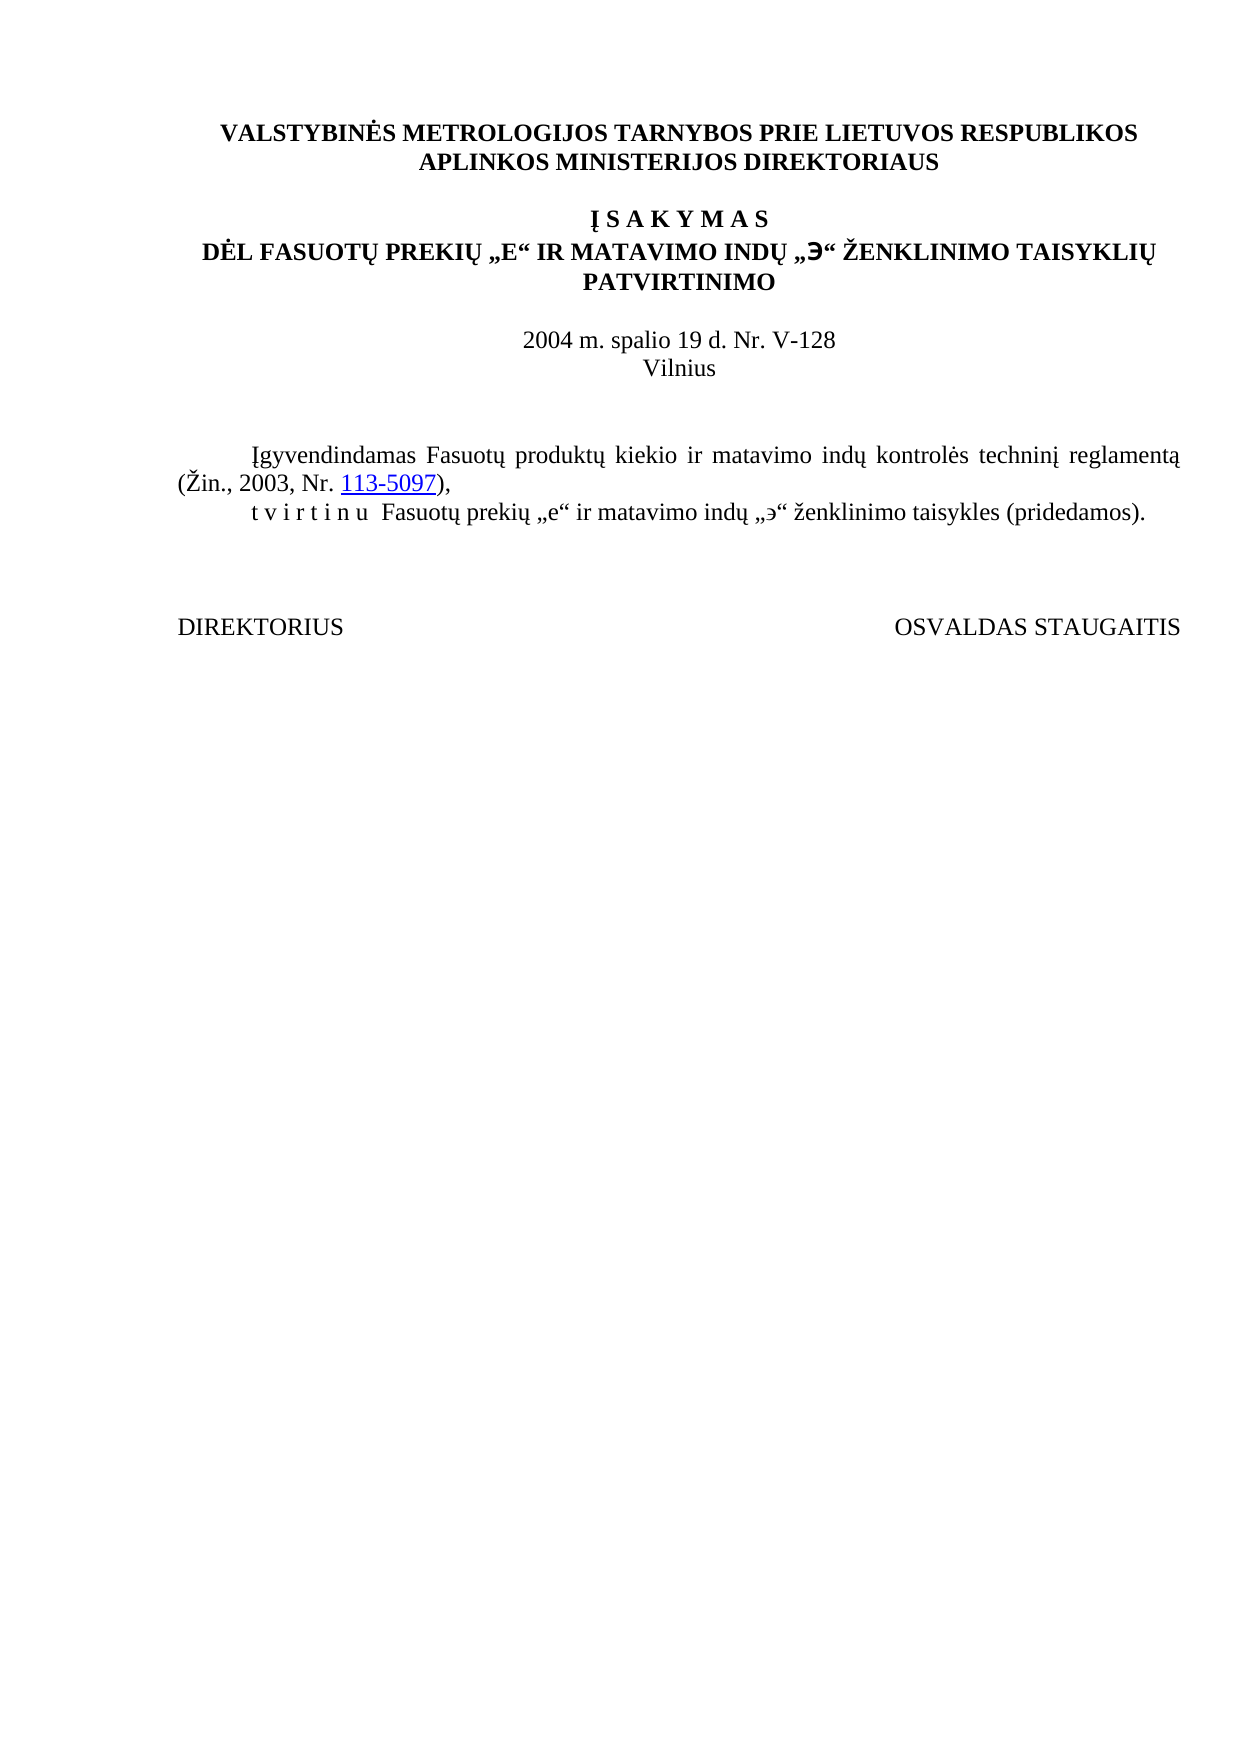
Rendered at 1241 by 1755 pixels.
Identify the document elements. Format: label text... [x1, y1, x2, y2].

text Į S A K Y M A S [177, 204, 1181, 233]
text Įgyvendindamas Fasuotų produktų kiekio ir matavimo indų kontrolės techninį reglamentą (Žin., 2003, Nr. 113-5097), [177, 440, 1181, 497]
text 2004 m. spalio 19 d. Nr. V-128 [177, 325, 1181, 353]
text Vilnius [177, 353, 1181, 382]
text tvirtinu Fasuotų prekių „e“ ir matavimo indų „'“ ženklinimo taisykles (pridedamos). [177, 497, 1181, 526]
text VALSTYBINĖS METROLOGIJOS TARNYBOS PRIE LIETUVOS RESPUBLIKOS APLINKOS MINISTERIJOS DIREKTORIAUS [177, 118, 1181, 176]
text DIREKTORIUS OSVALDAS STAUGAITIS [177, 612, 1181, 641]
text DĖL FASUOTŲ PREKIŲ „E“ IR MATAVIMO INDŲ „Э“ ŽENKLINIMO TAISYKLIŲ PATVIRTINIMO [177, 233, 1181, 296]
